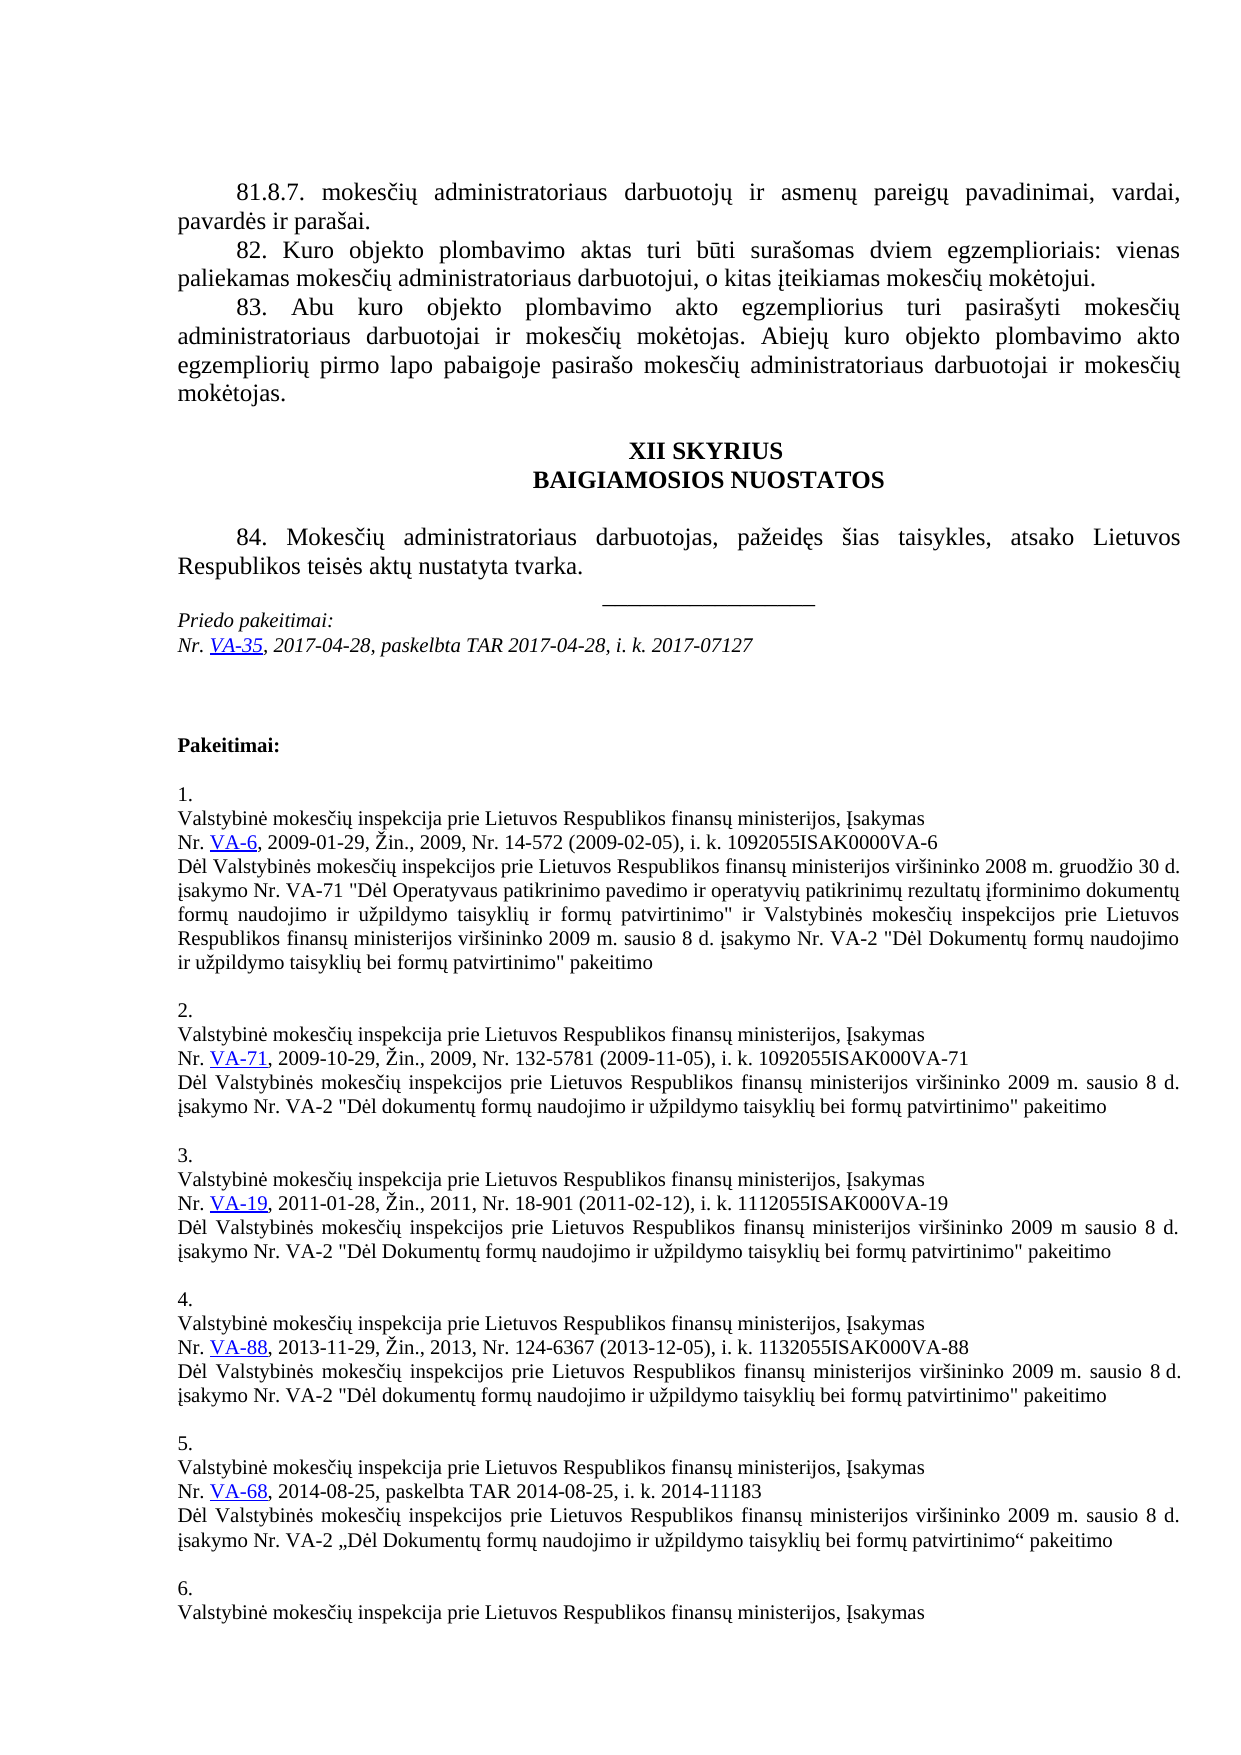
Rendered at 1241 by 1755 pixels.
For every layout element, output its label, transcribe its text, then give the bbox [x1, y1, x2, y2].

text Nr. VA-35, 2017-04-28, paskelbta TAR 2017-04-28, i. k. 2017-07127 [177, 632, 1181, 657]
text 83. Abu kuro objekto plombavimo akto egzempliorius turi pasirašyti mokesčių administratoriaus darbuotojai ir mokesčių mokėtojas. Abiejų kuro objekto plombavimo akto egzempliorių pirmo lapo pabaigoje pasirašo mokesčių administratoriaus darbuotojai ir mokesčių mokėtojas. [177, 292, 1181, 407]
text Priedo pakeitimai: [177, 608, 1181, 632]
text 1. [177, 782, 1181, 806]
text Valstybinė mokesčių inspekcija prie Lietuvos Respublikos finansų ministerijos, Įsakymas [177, 806, 1181, 830]
text 82. Kuro objekto plombavimo aktas turi būti surašomas dviem egzemplioriais: vienas paliekamas mokesčių administratoriaus darbuotojui, o kitas įteikiamas mokesčių mokėtojui. [177, 235, 1181, 292]
text BAIGIAMOSIOS NUOSTATOS [177, 465, 1181, 493]
text 4. [177, 1287, 1181, 1311]
text Dėl Valstybinės mokesčių inspekcijos prie Lietuvos Respublikos finansų ministerijos viršininko 2008 m. gruodžio 30 d. įsakymo Nr. VA-71 "Dėl Operatyvaus patikrinimo pavedimo ir operatyvių patikrinimų rezultatų įforminimo dokumentų formų naudojimo ir užpildymo taisyklių ir formų patvirtinimo" ir Valstybinės mokesčių inspekcijos prie Lietuvos Respublikos finansų ministerijos viršininko 2009 m. sausio 8 d. įsakymo Nr. VA-2 "Dėl Dokumentų formų naudojimo ir užpildymo taisyklių bei formų patvirtinimo" pakeitimo [177, 854, 1181, 974]
text Valstybinė mokesčių inspekcija prie Lietuvos Respublikos finansų ministerijos, Įsakymas [177, 1167, 1181, 1191]
text _________________ [177, 580, 1181, 608]
text XII SKYRIUS [177, 436, 1181, 465]
text Dėl Valstybinės mokesčių inspekcijos prie Lietuvos Respublikos finansų ministerijos viršininko 2009 m. sausio 8 d. įsakymo Nr. VA-2 "Dėl dokumentų formų naudojimo ir užpildymo taisyklių bei formų patvirtinimo" pakeitimo [177, 1359, 1181, 1407]
text Dėl Valstybinės mokesčių inspekcijos prie Lietuvos Respublikos finansų ministerijos viršininko 2009 m sausio 8 d. įsakymo Nr. VA-2 "Dėl Dokumentų formų naudojimo ir užpildymo taisyklių bei formų patvirtinimo" pakeitimo [177, 1215, 1181, 1263]
text Nr. VA-88, 2013-11-29, Žin., 2013, Nr. 124-6367 (2013-12-05), i. k. 1132055ISAK000VA-88 [177, 1335, 1181, 1359]
text Valstybinė mokesčių inspekcija prie Lietuvos Respublikos finansų ministerijos, Įsakymas [177, 1600, 1181, 1624]
text Dėl Valstybinės mokesčių inspekcijos prie Lietuvos Respublikos finansų ministerijos viršininko 2009 m. sausio 8 d. įsakymo Nr. VA-2 „Dėl Dokumentų formų naudojimo ir užpildymo taisyklių bei formų patvirtinimo“ pakeitimo [177, 1503, 1181, 1552]
text Valstybinė mokesčių inspekcija prie Lietuvos Respublikos finansų ministerijos, Įsakymas [177, 1022, 1181, 1046]
text 6. [177, 1576, 1181, 1600]
text Pakeitimai: [177, 733, 1181, 757]
text Nr. VA-19, 2011-01-28, Žin., 2011, Nr. 18-901 (2011-02-12), i. k. 1112055ISAK000VA-19 [177, 1191, 1181, 1215]
text Nr. VA-68, 2014-08-25, paskelbta TAR 2014-08-25, i. k. 2014-11183 [177, 1479, 1181, 1503]
text 81.8.7. mokesčių administratoriaus darbuotojų ir asmenų pareigų pavadinimai, vardai, pavardės ir parašai. [177, 177, 1181, 235]
text 2. [177, 998, 1181, 1022]
text Dėl Valstybinės mokesčių inspekcijos prie Lietuvos Respublikos finansų ministerijos viršininko 2009 m. sausio 8 d. įsakymo Nr. VA-2 "Dėl dokumentų formų naudojimo ir užpildymo taisyklių bei formų patvirtinimo" pakeitimo [177, 1070, 1181, 1118]
text 84. Mokesčių administratoriaus darbuotojas, pažeidęs šias taisykles, atsako Lietuvos Respublikos teisės aktų nustatyta tvarka. [177, 522, 1181, 580]
text Nr. VA-71, 2009-10-29, Žin., 2009, Nr. 132-5781 (2009-11-05), i. k. 1092055ISAK000VA-71 [177, 1046, 1181, 1070]
text Nr. VA-6, 2009-01-29, Žin., 2009, Nr. 14-572 (2009-02-05), i. k. 1092055ISAK0000VA-6 [177, 830, 1181, 854]
text 3. [177, 1142, 1181, 1167]
text Valstybinė mokesčių inspekcija prie Lietuvos Respublikos finansų ministerijos, Įsakymas [177, 1455, 1181, 1479]
text Valstybinė mokesčių inspekcija prie Lietuvos Respublikos finansų ministerijos, Įsakymas [177, 1311, 1181, 1335]
text 5. [177, 1431, 1181, 1455]
